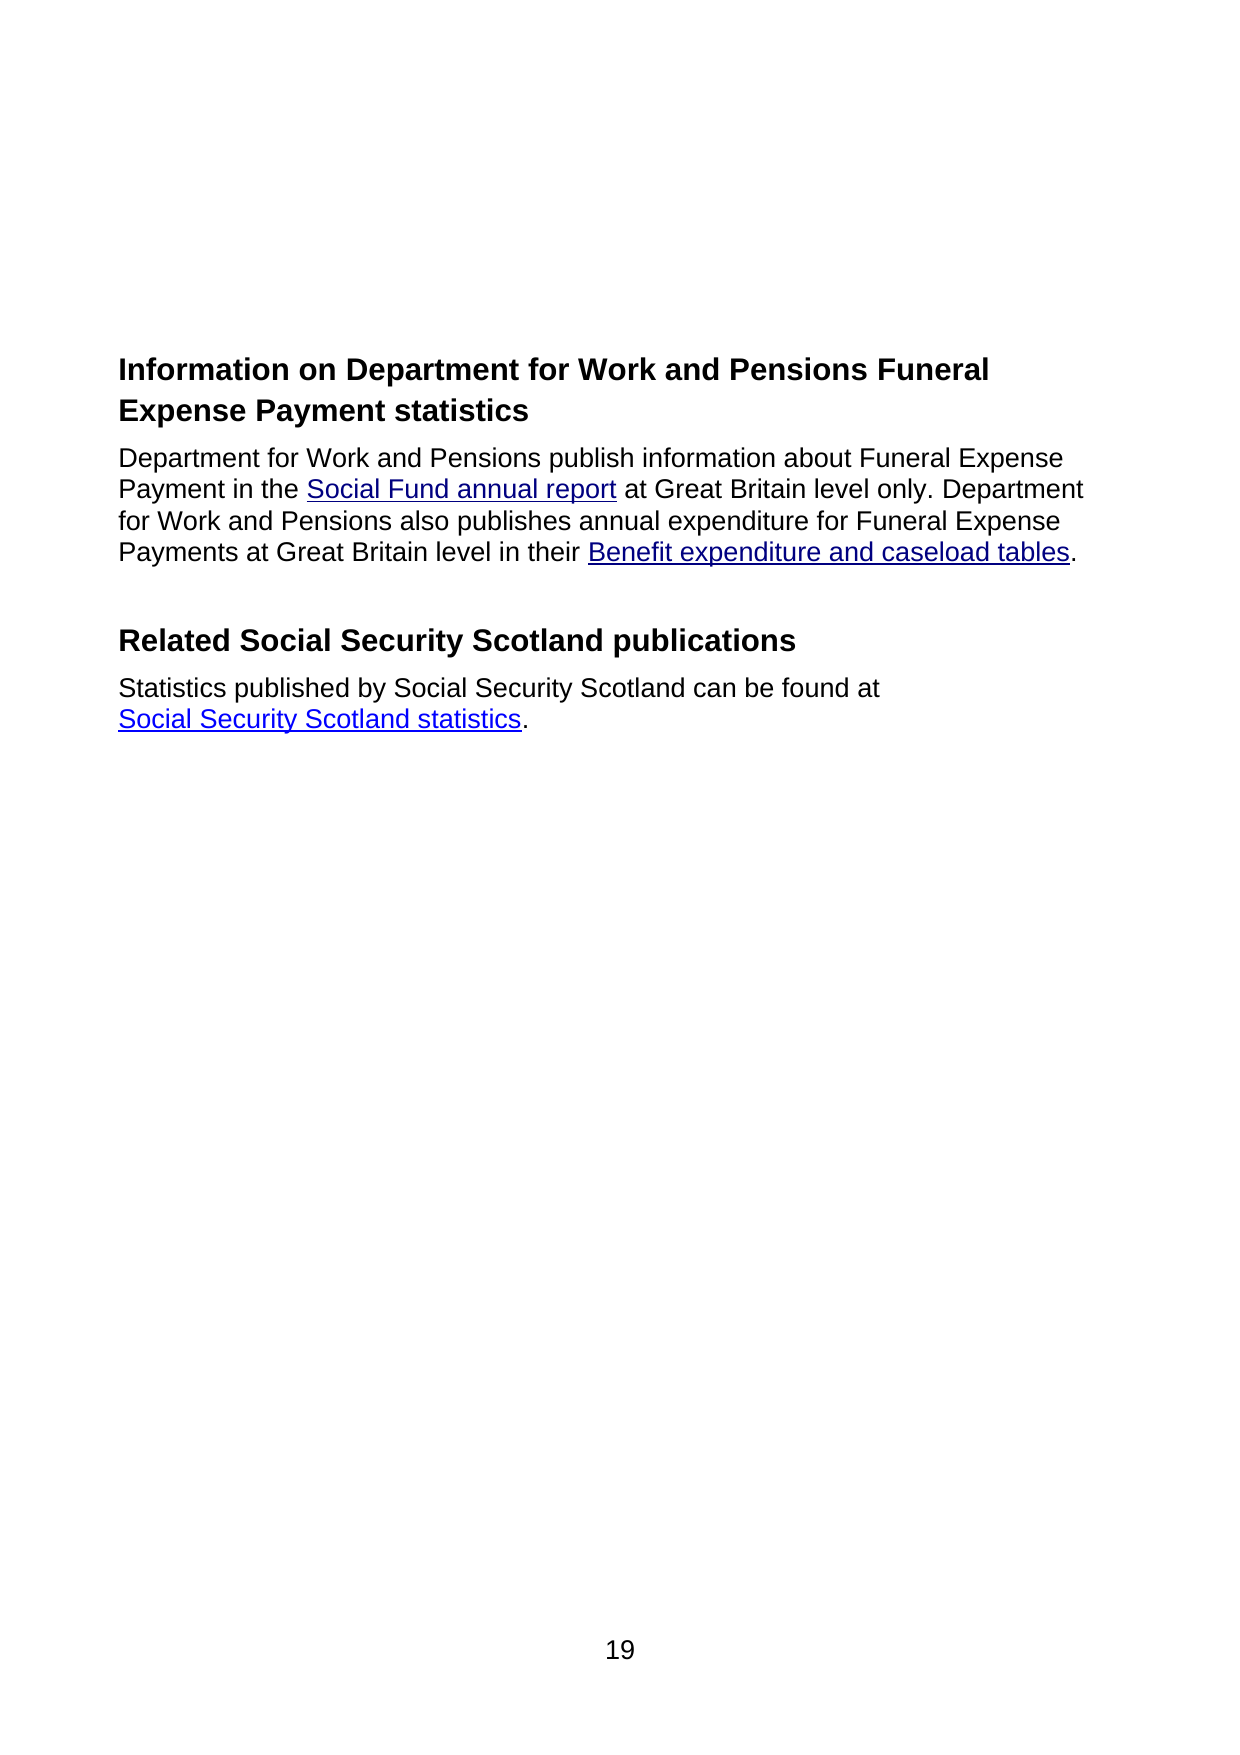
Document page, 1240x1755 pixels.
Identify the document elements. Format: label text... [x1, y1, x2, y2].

subtitle Related Social Security Scotland publications [118, 618, 1121, 659]
subtitle Information on Department for Work and Pensions Funeral Expense Payment statistics [118, 347, 1121, 430]
text Statistics published by Social Security Scotland can be found at [118, 672, 1121, 703]
text Department for Work and Pensions publish information about Funeral Expense Payment in the Social Fund annual report at Great Britain level only. Department for Work and Pensions also publishes annual expenditure for Funeral Expense Payments at Great Britain level in their Benefit expenditure and caseload tables. [118, 443, 1121, 568]
text Social Security Scotland statistics. [118, 703, 1121, 734]
